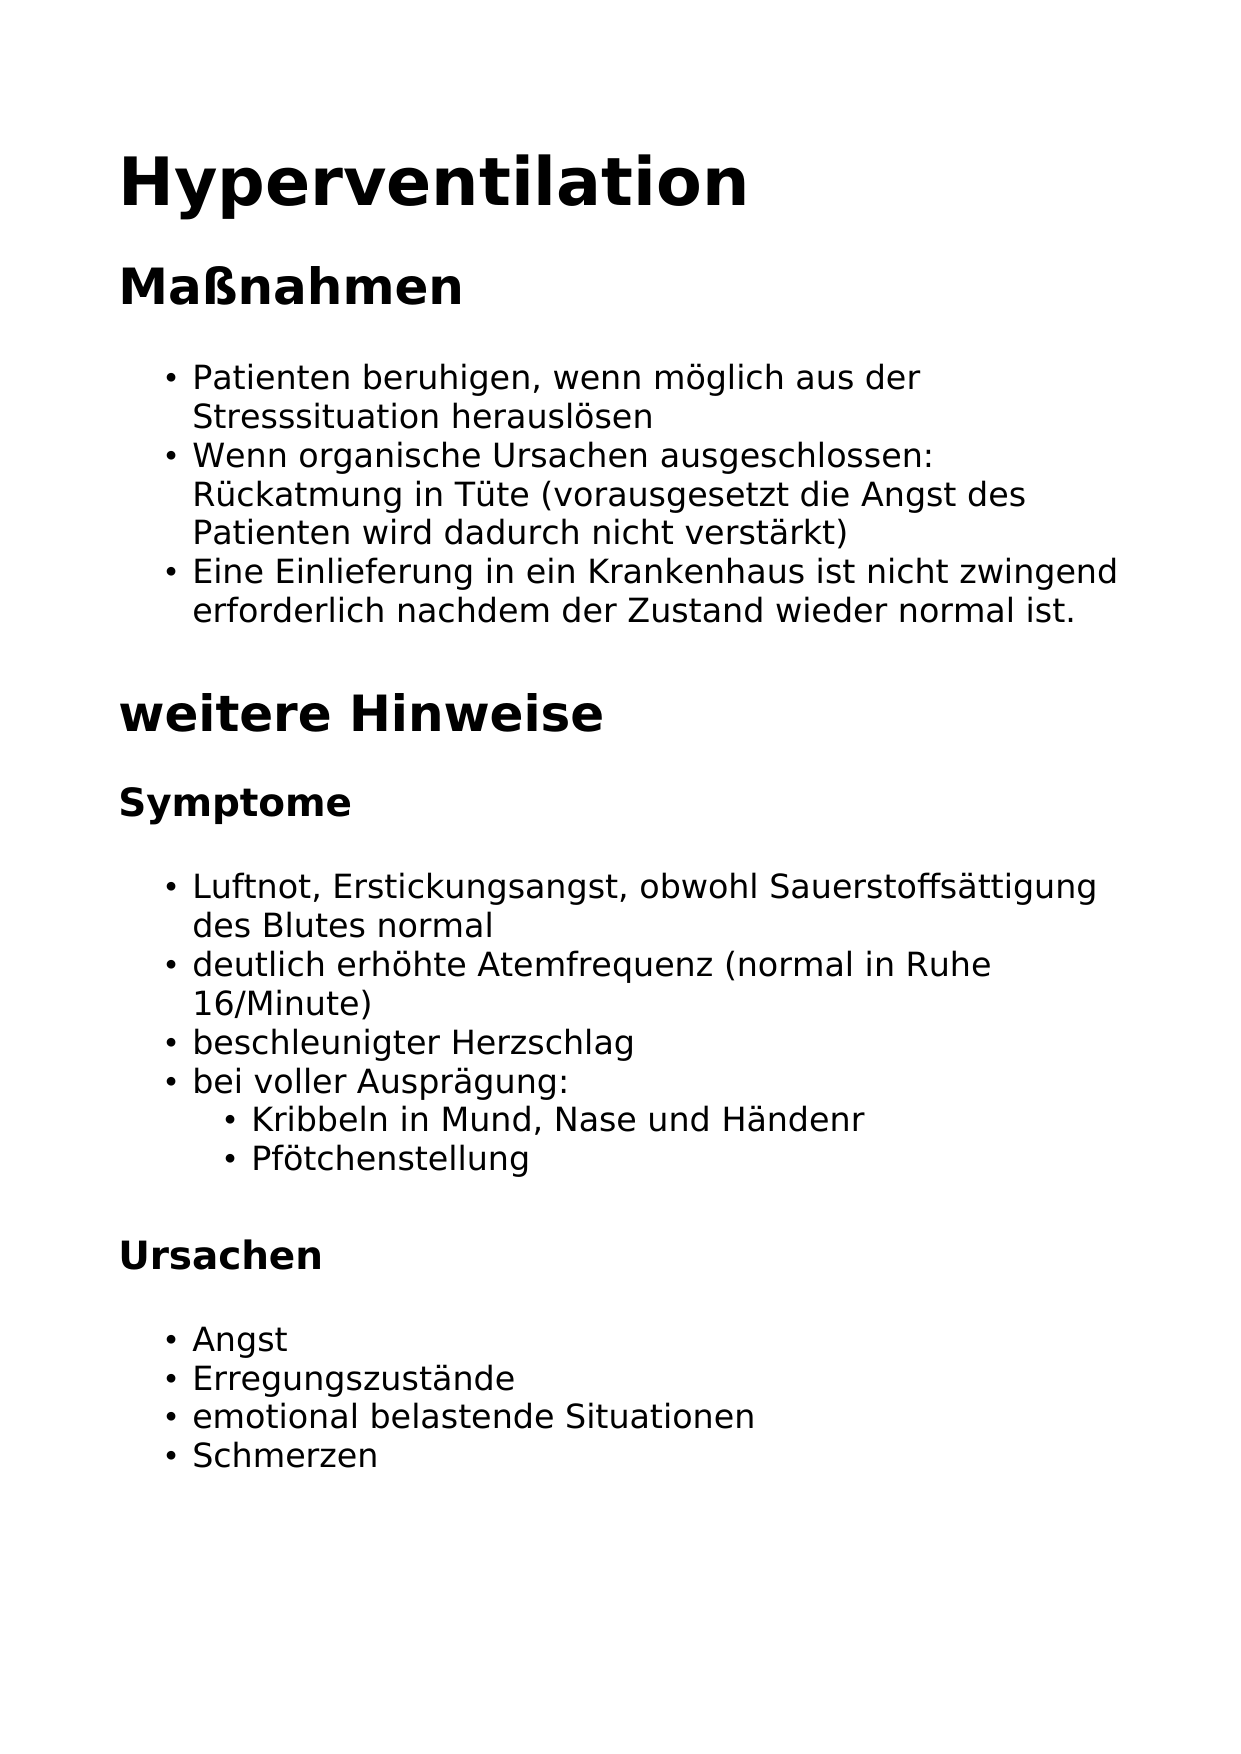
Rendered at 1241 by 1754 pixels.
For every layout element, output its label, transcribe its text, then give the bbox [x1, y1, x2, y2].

list Angst [177, 1320, 1122, 1359]
subtitle Ursachen [118, 1233, 1122, 1278]
list beschleunigter Herzschlag [177, 1023, 1122, 1062]
list Patienten beruhigen, wenn möglich aus der Stresssituation herauslösen [177, 358, 1122, 436]
list Pfötchenstellung [236, 1140, 1122, 1179]
list deutlich erhöhte Atemfrequenz (normal in Ruhe 16/Minute) [177, 946, 1122, 1023]
list Erregungszustände [177, 1359, 1122, 1398]
subtitle Hyperventilation [118, 143, 1122, 221]
list Wenn organische Ursachen ausgeschlossen: Rückatmung in Tüte (vorausgesetzt die Angst des Patienten wird dadurch nicht verstärkt) [177, 436, 1122, 553]
subtitle Symptome [118, 781, 1122, 826]
subtitle weitere Hinweise [118, 685, 1122, 743]
subtitle Maßnahmen [118, 258, 1122, 316]
list emotional belastende Situationen [177, 1398, 1122, 1437]
list Eine Einlieferung in ein Krankenhaus ist nicht zwingend erforderlich nachdem der Zustand wieder normal ist. [177, 553, 1122, 630]
list Schmerzen [177, 1437, 1122, 1476]
list Luftnot, Erstickungsangst, obwohl Sauerstoffsättigung des Blutes normal [177, 868, 1122, 946]
list bei voller Ausprägung: [177, 1062, 1122, 1101]
list Kribbeln in Mund, Nase und Händenr [236, 1101, 1122, 1140]
